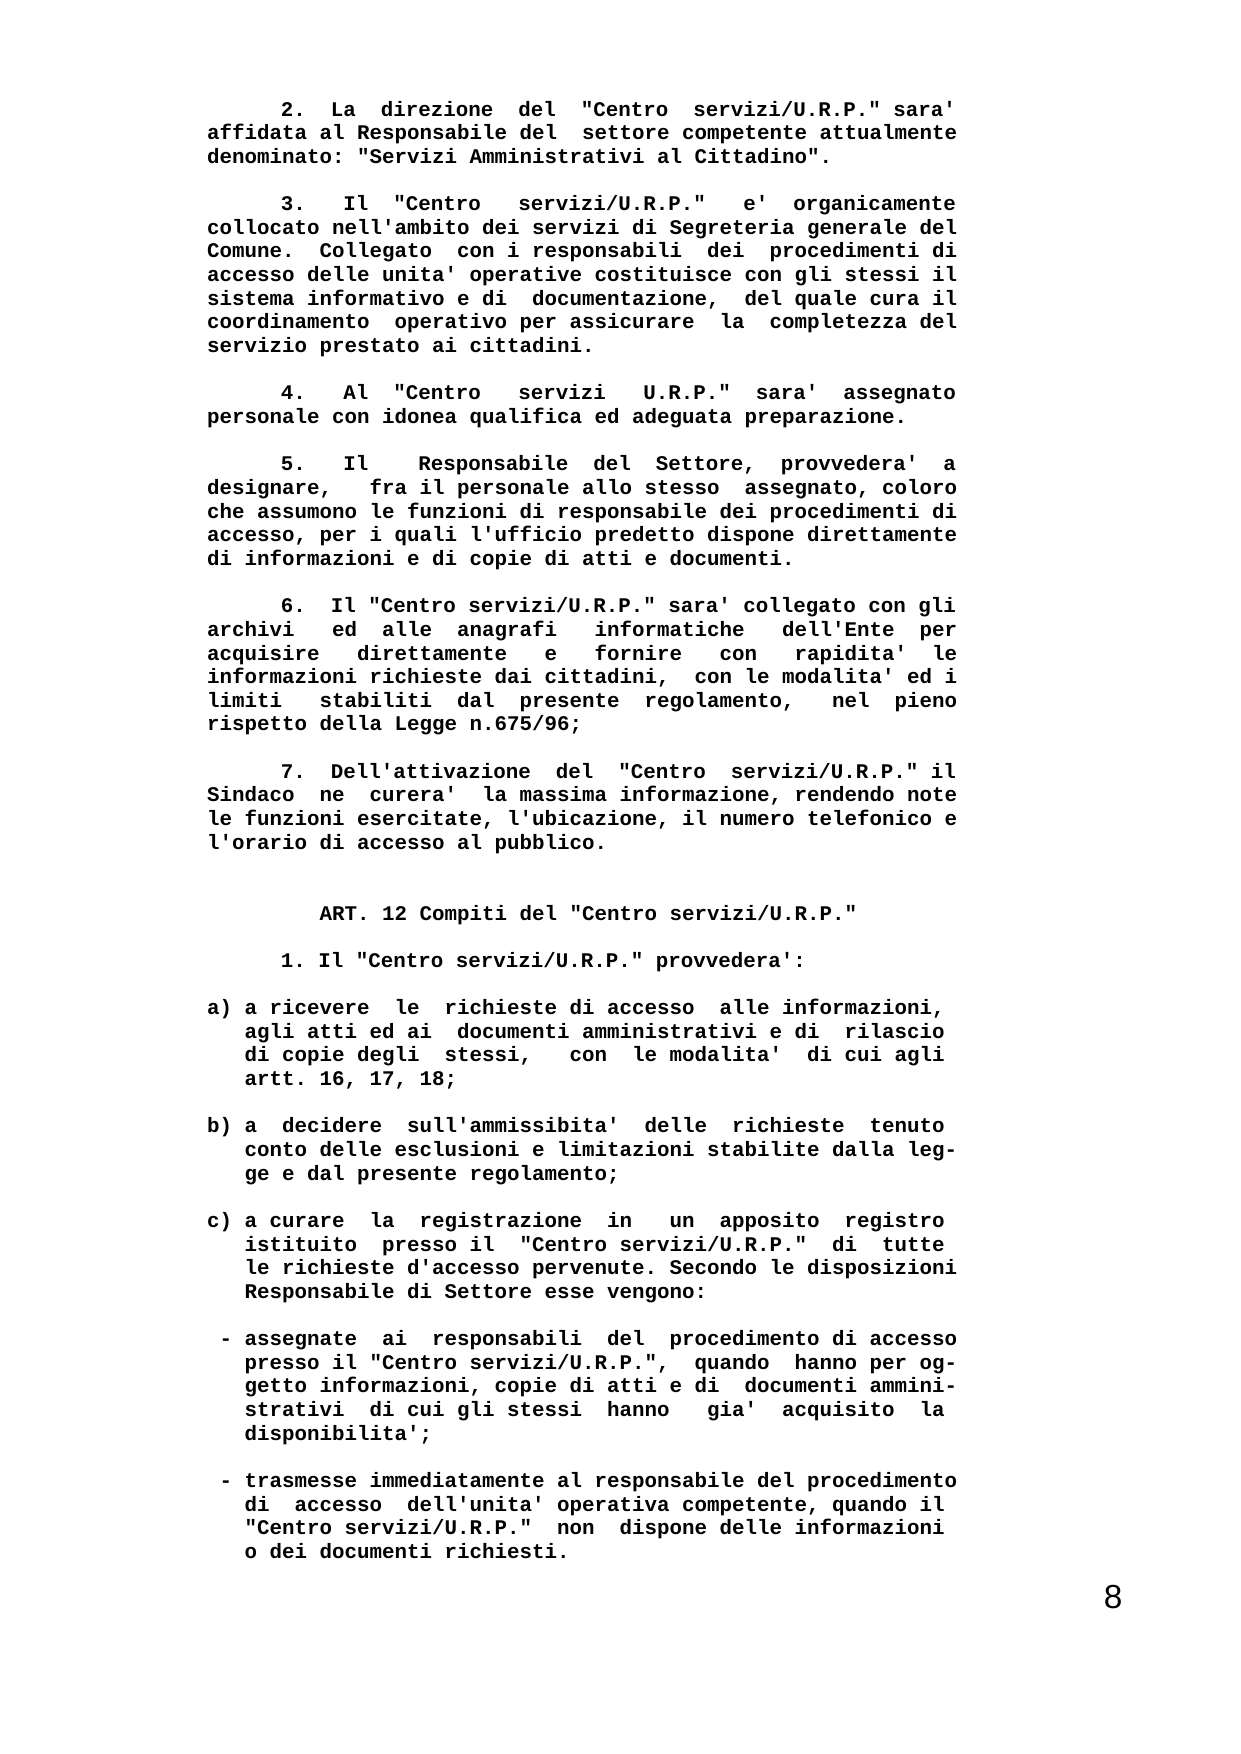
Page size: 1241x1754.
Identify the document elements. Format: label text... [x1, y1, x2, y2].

text accesso, per i quali l'ufficio predetto dispone direttamente [207, 524, 1122, 548]
text informazioni richieste dai cittadini, con le modalita' ed i [207, 666, 1122, 690]
text agli atti ed ai documenti amministrativi e di rilascio [207, 1021, 1122, 1044]
text presso il "Centro servizi/U.R.P.", quando hanno per og- [207, 1352, 1122, 1376]
text 1. Il "Centro servizi/U.R.P." provvedera': [207, 950, 1122, 973]
text disponibilita'; [207, 1423, 1122, 1446]
text o dei documenti richiesti. [207, 1541, 1122, 1565]
text le funzioni esercitate, l'ubicazione, il numero telefonico e [207, 808, 1122, 832]
text sistema informativo e di documentazione, del quale cura il [207, 288, 1122, 311]
text accesso delle unita' operative costituisce con gli stessi il [207, 264, 1122, 288]
text coordinamento operativo per assicurare la completezza del [207, 311, 1122, 335]
text di accesso dell'unita' operativa competente, quando il [207, 1494, 1122, 1517]
text di copie degli stessi, con le modalita' di cui agli [207, 1044, 1122, 1068]
text - trasmesse immediatamente al responsabile del procedimento [207, 1470, 1122, 1494]
text collocato nell'ambito dei servizi di Segreteria generale del [207, 217, 1122, 241]
text archivi ed alle anagrafi informatiche dell'Ente per [207, 619, 1122, 642]
text ge e dal presente regolamento; [207, 1163, 1122, 1186]
text personale con idonea qualifica ed adeguata preparazione. [207, 406, 1122, 430]
text affidata al Responsabile del settore competente attualmente [207, 122, 1122, 146]
text artt. 16, 17, 18; [207, 1068, 1122, 1092]
text 5. Il Responsabile del Settore, provvedera' a [207, 453, 1122, 477]
text - assegnate ai responsabili del procedimento di accesso [207, 1328, 1122, 1352]
text Sindaco ne curera' la massima informazione, rendendo note [207, 784, 1122, 808]
text rispetto della Legge n.675/96; [207, 713, 1122, 737]
text di informazioni e di copie di atti e documenti. [207, 548, 1122, 572]
text acquisire direttamente e fornire con rapidita' le [207, 642, 1122, 666]
text denominato: "Servizi Amministrativi al Cittadino". [207, 146, 1122, 169]
text 2. La direzione del "Centro servizi/U.R.P." sara' [207, 99, 1122, 122]
text b) a decidere sull'ammissibita' delle richieste tenuto [207, 1115, 1122, 1139]
text limiti stabiliti dal presente regolamento, nel pieno [207, 690, 1122, 713]
text 7. Dell'attivazione del "Centro servizi/U.R.P." il [207, 761, 1122, 784]
text ART. 12 Compiti del "Centro servizi/U.R.P." [207, 903, 1122, 926]
text che assumono le funzioni di responsabile dei procedimenti di [207, 501, 1122, 524]
text "Centro servizi/U.R.P." non dispone delle informazioni [207, 1517, 1122, 1541]
text c) a curare la registrazione in un apposito registro [207, 1210, 1122, 1234]
text designare, fra il personale allo stesso assegnato, coloro [207, 477, 1122, 501]
text Comune. Collegato con i responsabili dei procedimenti di [207, 241, 1122, 264]
text 4. Al "Centro servizi U.R.P." sara' assegnato [207, 382, 1122, 406]
text 6. Il "Centro servizi/U.R.P." sara' collegato con gli [207, 595, 1122, 619]
text istituito presso il "Centro servizi/U.R.P." di tutte [207, 1234, 1122, 1257]
text servizio prestato ai cittadini. [207, 335, 1122, 359]
text conto delle esclusioni e limitazioni stabilite dalla leg- [207, 1139, 1122, 1163]
text l'orario di accesso al pubblico. [207, 832, 1122, 855]
text 3. Il "Centro servizi/U.R.P." e' organicamente [207, 193, 1122, 217]
text a) a ricevere le richieste di accesso alle informazioni, [207, 997, 1122, 1021]
text le richieste d'accesso pervenute. Secondo le disposizioni [207, 1257, 1122, 1281]
text getto informazioni, copie di atti e di documenti ammini- [207, 1376, 1122, 1399]
text Responsabile di Settore esse vengono: [207, 1281, 1122, 1304]
text strativi di cui gli stessi hanno gia' acquisito la [207, 1399, 1122, 1423]
